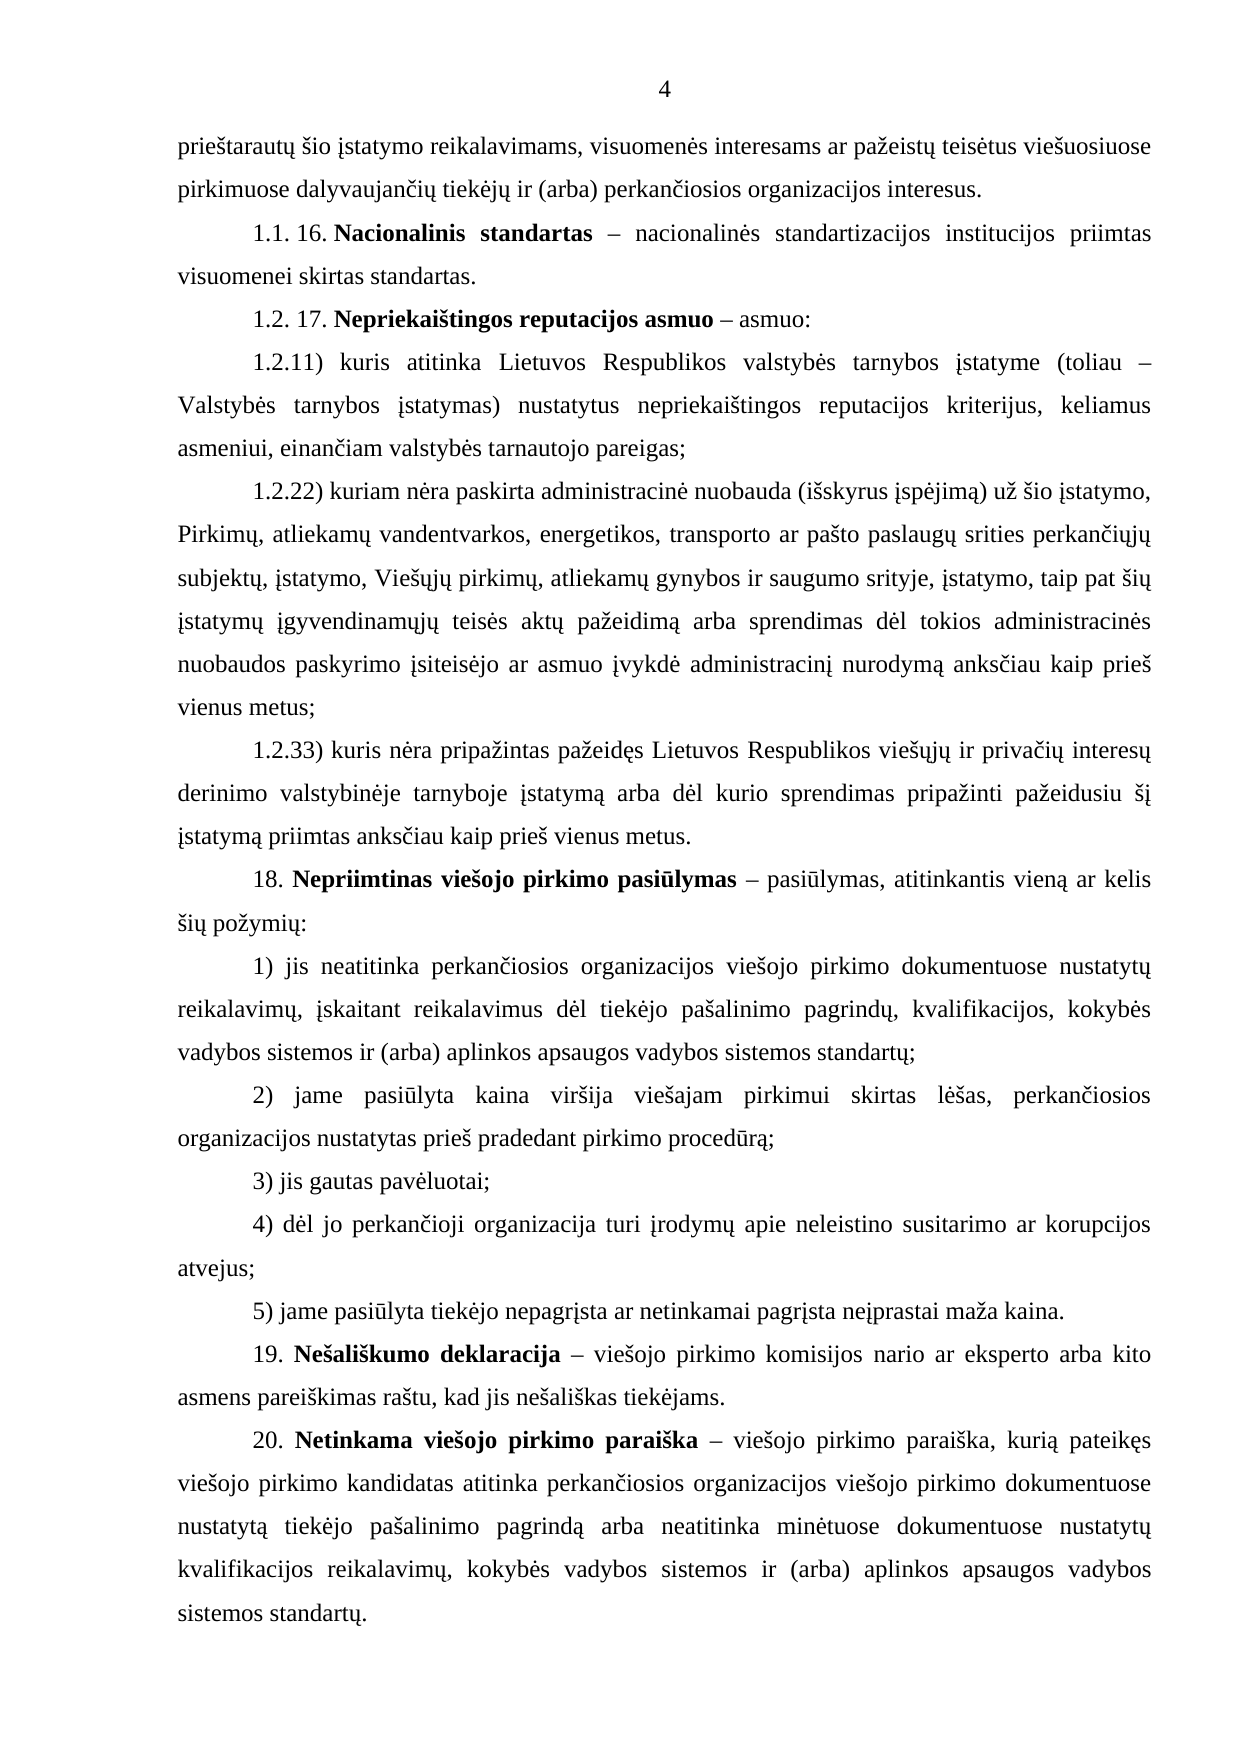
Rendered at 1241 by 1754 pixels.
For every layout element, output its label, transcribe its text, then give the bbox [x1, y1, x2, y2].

text 5) jame pasiūlyta tiekėjo nepagrįsta ar netinkamai pagrįsta neįprastai maža kaina. [177, 1296, 1152, 1324]
text 2) jame pasiūlyta kaina viršija viešajam pirkimui skirtas lėšas, perkančiosios organizacijos nustatytas prieš pradedant pirkimo procedūrą; [177, 1080, 1152, 1152]
subtitle 17. Nepriekaištingos reputacijos asmuo – asmuo: [177, 304, 1152, 333]
text prieštarautų šio įstatymo reikalavimams, visuomenės interesams ar pažeistų teisėtus viešuosiuose pirkimuose dalyvaujančių tiekėjų ir (arba) perkančiosios organizacijos interesus. [177, 131, 1152, 203]
subtitle 2) kuriam nėra paskirta administracinė nuobauda (išskyrus įspėjimą) už šio įstatymo, Pirkimų, atliekamų vandentvarkos, energetikos, transporto ar pašto paslaugų srities perkančiųjų subjektų, įstatymo, Viešųjų pirkimų, atliekamų gynybos ir saugumo srityje, įstatymo, taip pat šių įstatymų įgyvendinamųjų teisės aktų pažeidimą arba sprendimas dėl tokios administracinės nuobaudos paskyrimo įsiteisėjo ar asmuo įvykdė administracinį nurodymą anksčiau kaip prieš vienus metus; [177, 476, 1152, 721]
text 19. Nešališkumo deklaracija – viešojo pirkimo komisijos nario ar eksperto arba kito asmens pareiškimas raštu, kad jis nešališkas tiekėjams. [177, 1339, 1152, 1411]
text 4) dėl jo perkančioji organizacija turi įrodymų apie neleistino susitarimo ar korupcijos atvejus; [177, 1209, 1152, 1281]
text 18. Nepriimtinas viešojo pirkimo pasiūlymas – pasiūlymas, atitinkantis vieną ar kelis šių požymių: [177, 864, 1152, 936]
text 20. Netinkama viešojo pirkimo paraiška – viešojo pirkimo paraiška, kurią pateikęs viešojo pirkimo kandidatas atitinka perkančiosios organizacijos viešojo pirkimo dokumentuose nustatytą tiekėjo pašalinimo pagrindą arba neatitinka minėtuose dokumentuose nustatytų kvalifikacijos reikalavimų, kokybės vadybos sistemos ir (arba) aplinkos apsaugos vadybos sistemos standartų. [177, 1425, 1152, 1626]
subtitle 3) kuris nėra pripažintas pažeidęs Lietuvos Respublikos viešųjų ir privačių interesų derinimo valstybinėje tarnyboje įstatymą arba dėl kurio sprendimas pripažinti pažeidusiu šį įstatymą priimtas anksčiau kaip prieš vienus metus. [177, 735, 1152, 850]
subtitle 16. Nacionalinis standartas – nacionalinės standartizacijos institucijos priimtas visuomenei skirtas standartas. [177, 218, 1152, 289]
text 3) jis gautas pavėluotai; [177, 1166, 1152, 1195]
text 1) jis neatitinka perkančiosios organizacijos viešojo pirkimo dokumentuose nustatytų reikalavimų, įskaitant reikalavimus dėl tiekėjo pašalinimo pagrindų, kvalifikacijos, kokybės vadybos sistemos ir (arba) aplinkos apsaugos vadybos sistemos standartų; [177, 951, 1152, 1066]
subtitle 1) kuris atitinka Lietuvos Respublikos valstybės tarnybos įstatyme (toliau – Valstybės tarnybos įstatymas) nustatytus nepriekaištingos reputacijos kriterijus, keliamus asmeniui, einančiam valstybės tarnautojo pareigas; [177, 347, 1152, 462]
